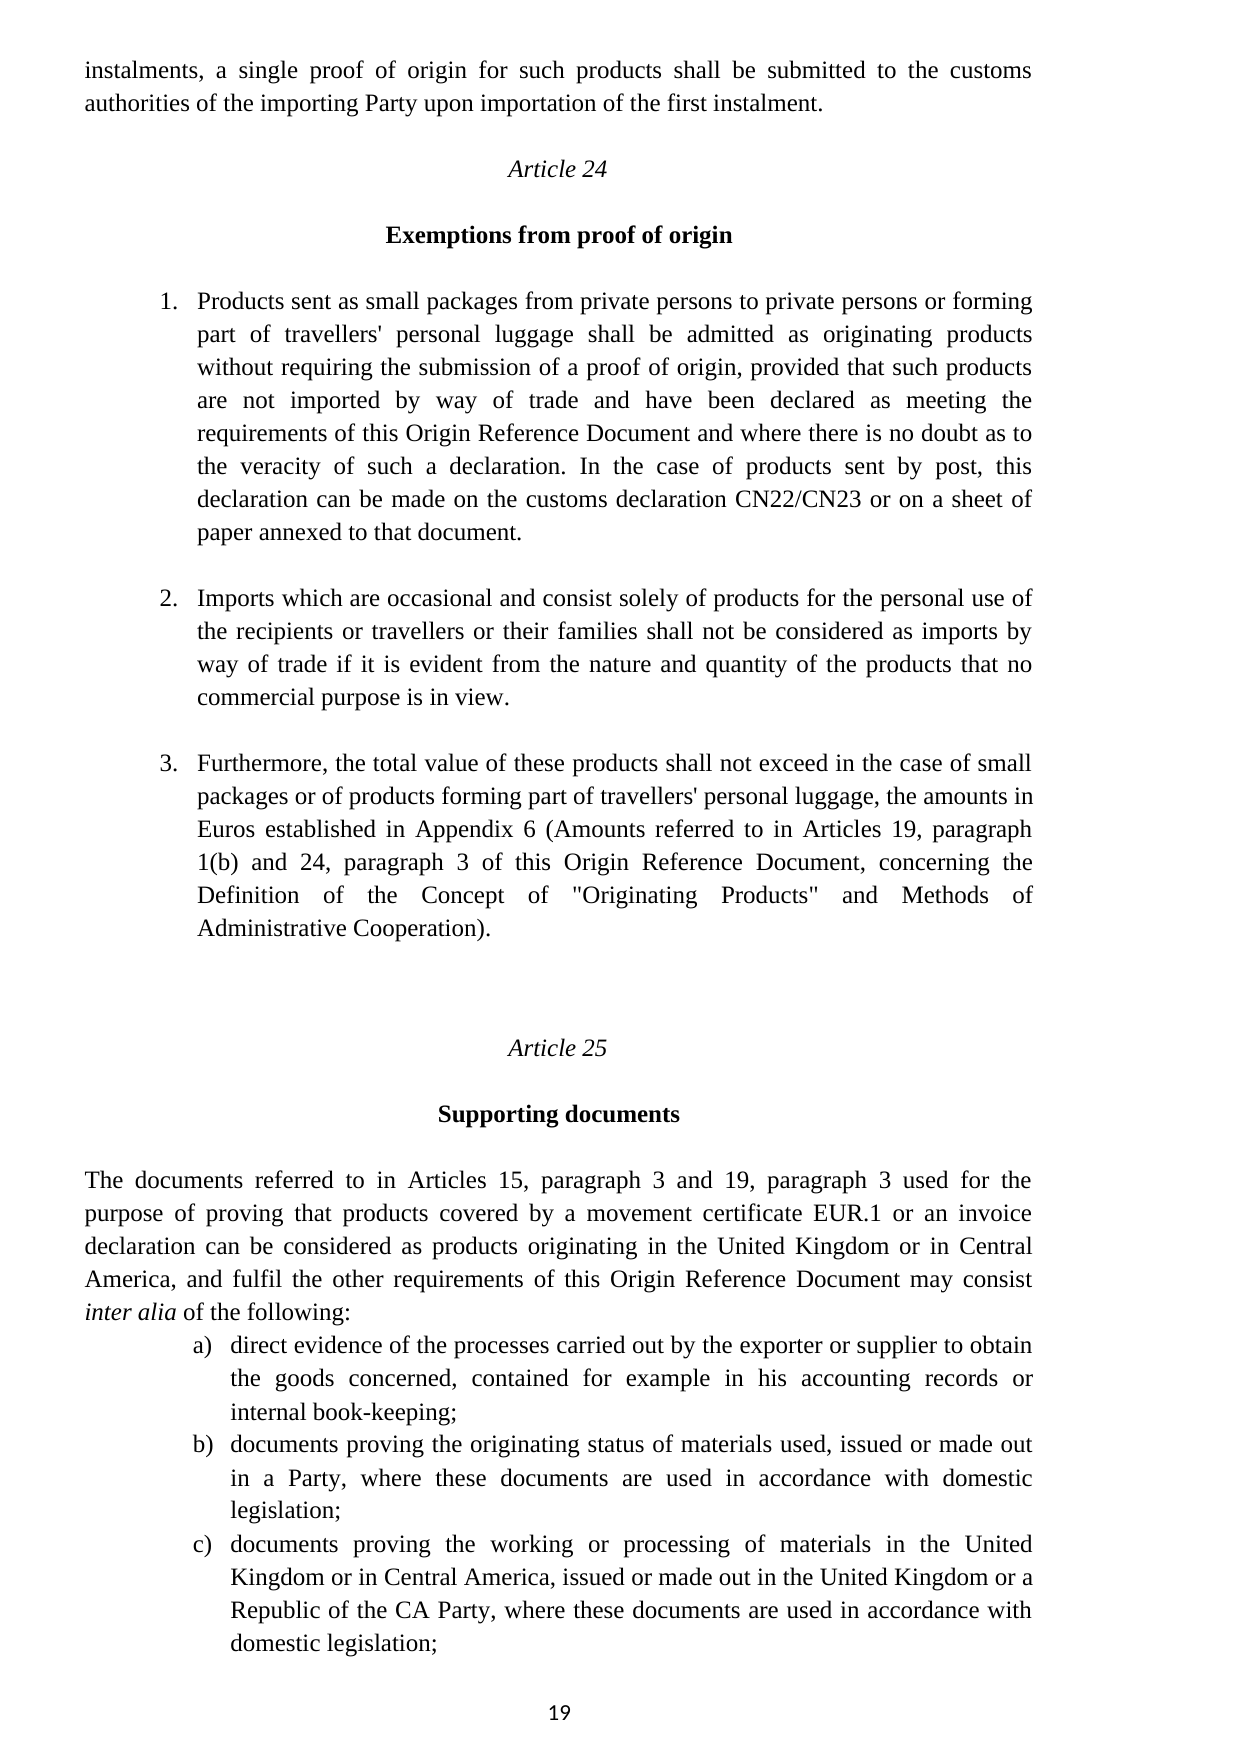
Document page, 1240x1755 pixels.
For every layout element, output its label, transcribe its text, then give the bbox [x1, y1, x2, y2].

list documents proving the working or processing of materials in the United Kingdom or in Central America, issued or made out in the United Kingdom or a Republic of the CA Party, where these documents are used in accordance with domestic legislation; [193, 1529, 1034, 1656]
text Supporting documents [84, 1099, 1034, 1128]
list Products sent as small packages from private persons to private persons or forming part of travellers' personal luggage shall be admitted as originating products without requiring the submission of a proof of origin, provided that such products are not imported by way of trade and have been declared as meeting the requirements of this Origin Reference Document and where there is no doubt as to the veracity of such a declaration. In the case of products sent by post, this declaration can be made on the customs declaration CN22/CN23 or on a sheet of paper annexed to that document. [159, 286, 1034, 546]
list direct evidence of the processes carried out by the exporter or supplier to obtain the goods concerned, contained for example in his accounting records or internal book-keeping; [193, 1331, 1034, 1425]
text Exemptions from proof of origin [84, 220, 1034, 249]
list Furthermore, the total value of these products shall not exceed in the case of small packages or of products forming part of travellers' personal luggage, the amounts in Euros established in Appendix 6 (Amounts referred to in Articles 19, paragraph 1(b) and 24, paragraph 3 of this Origin Reference Document, concerning the Definition of the Concept of "Originating Products" and Methods of Administrative Cooperation). [159, 748, 1034, 942]
text instalments, a single proof of origin for such products shall be submitted to the customs authorities of the importing Party upon importation of the first instalment. [84, 55, 1034, 117]
text Article 24 [84, 154, 1034, 183]
list documents proving the originating status of materials used, issued or made out in a Party, where these documents are used in accordance with domestic legislation; [193, 1429, 1034, 1524]
text Article 25 [84, 1033, 1034, 1062]
text The documents referred to in Articles 15, paragraph 3 and 19, paragraph 3 used for the purpose of proving that products covered by a movement certificate EUR.1 or an invoice declaration can be considered as products originating in the United Kingdom or in Central America, and fulfil the other requirements of this Origin Reference Document may consist inter alia of the following: [84, 1165, 1034, 1326]
list Imports which are occasional and consist solely of products for the personal use of the recipients or travellers or their families shall not be considered as imports by way of trade if it is evident from the nature and quantity of the products that no commercial purpose is in view. [159, 583, 1034, 711]
